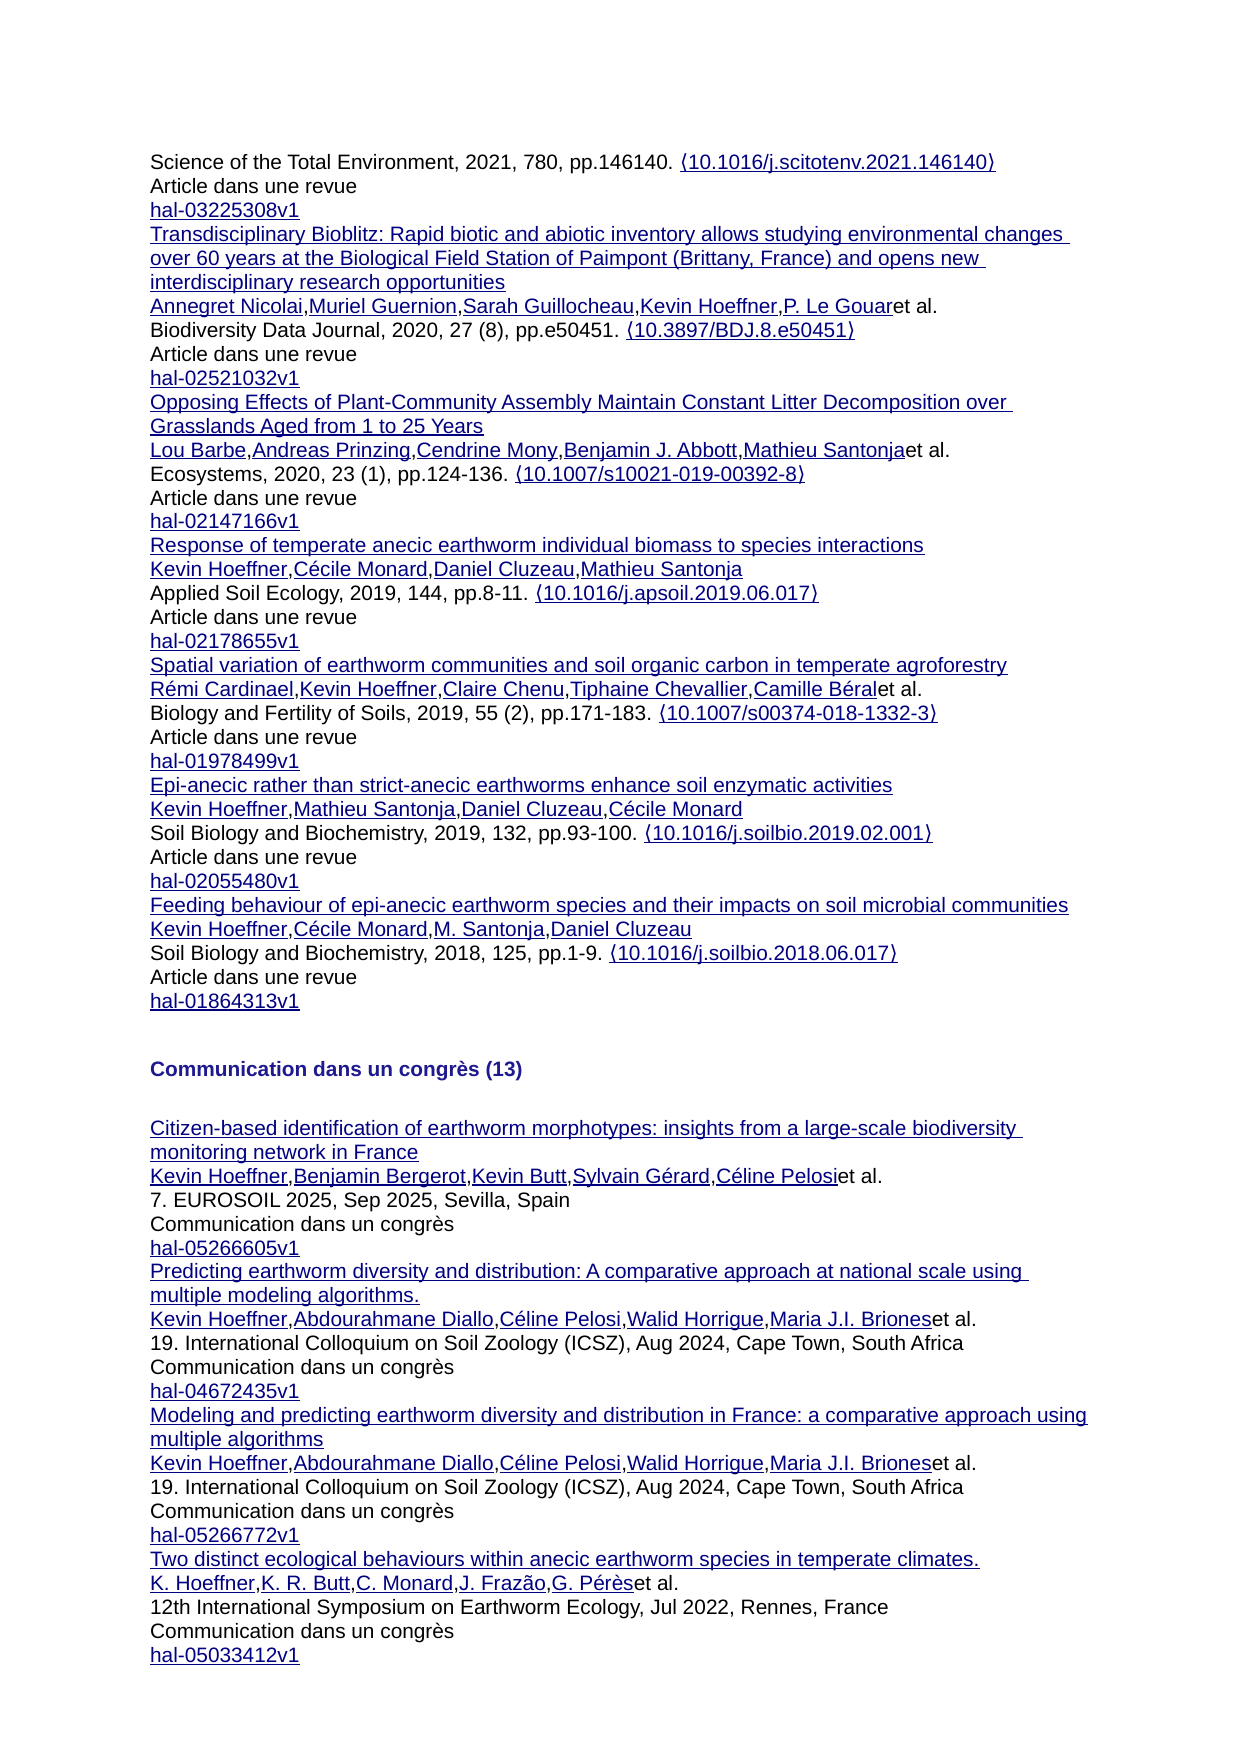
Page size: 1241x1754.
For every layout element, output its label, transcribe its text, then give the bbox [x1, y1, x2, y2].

table_header Citizen-based identification of earthworm morphotypes: insights from a large-scale biodiversity monitoring network in France Kevin Hoeffner,Benjamin Bergerot,Kevin Butt,Sylvain Gérard,Céline Pelosiet al. 7. EUROSOIL 2025, Sep 2025, Sevilla, Spain Communication dans un congrès hal-05266605v1 [150, 1116, 1090, 1259]
table_cell Science of the Total Environment, 2021, 780, pp.146140. ⟨10.1016/j.scitotenv.2021.146140⟩ Article dans une revue hal-03225308v1 [150, 150, 1090, 222]
table_cell Predicting earthworm diversity and distribution: A comparative approach at national scale using multiple modeling algorithms. Kevin Hoeffner,Abdourahmane Diallo,Céline Pelosi,Walid Horrigue,Maria J.I. Brioneset al. 19. International Colloquium on Soil Zoology (ICSZ), Aug 2024, Cape Town, South Africa Communication dans un congrès hal-04672435v1 [150, 1259, 1090, 1403]
subtitle Communication dans un congrès (13) [150, 1057, 1090, 1081]
table_cell Response of temperate anecic earthworm individual biomass to species interactions Kevin Hoeffner,Cécile Monard,Daniel Cluzeau,Mathieu Santonja Applied Soil Ecology, 2019, 144, pp.8-11. ⟨10.1016/j.apsoil.2019.06.017⟩ Article dans une revue hal-02178655v1 [150, 533, 1090, 653]
table_cell Transdisciplinary Bioblitz: Rapid biotic and abiotic inventory allows studying environmental changes over 60 years at the Biological Field Station of Paimpont (Brittany, France) and opens new interdisciplinary research opportunities Annegret Nicolai,Muriel Guernion,Sarah Guillocheau,Kevin Hoeffner,P. Le Gouaret al. Biodiversity Data Journal, 2020, 27 (8), pp.e50451. ⟨10.3897/BDJ.8.e50451⟩ Article dans une revue hal-02521032v1 [150, 222, 1090, 389]
table_cell Spatial variation of earthworm communities and soil organic carbon in temperate agroforestry Rémi Cardinael,Kevin Hoeffner,Claire Chenu,Tiphaine Chevallier,Camille Béralet al. Biology and Fertility of Soils, 2019, 55 (2), pp.171-183. ⟨10.1007/s00374-018-1332-3⟩ Article dans une revue hal-01978499v1 [150, 653, 1090, 773]
table_cell Modeling and predicting earthworm diversity and distribution in France: a comparative approach using multiple algorithms Kevin Hoeffner,Abdourahmane Diallo,Céline Pelosi,Walid Horrigue,Maria J.I. Brioneset al. 19. International Colloquium on Soil Zoology (ICSZ), Aug 2024, Cape Town, South Africa Communication dans un congrès hal-05266772v1 [150, 1403, 1090, 1547]
table_cell Two distinct ecological behaviours within anecic earthworm species in temperate climates. K. Hoeffner,K. R. Butt,C. Monard,J. Frazão,G. Pérèset al. 12th International Symposium on Earthworm Ecology, Jul 2022, Rennes, France Communication dans un congrès hal-05033412v1 [150, 1547, 1090, 1667]
table_cell Feeding behaviour of epi-anecic earthworm species and their impacts on soil microbial communities Kevin Hoeffner,Cécile Monard,M. Santonja,Daniel Cluzeau Soil Biology and Biochemistry, 2018, 125, pp.1-9. ⟨10.1016/j.soilbio.2018.06.017⟩ Article dans une revue hal-01864313v1 [150, 893, 1090, 1012]
table_cell Epi-anecic rather than strict-anecic earthworms enhance soil enzymatic activities Kevin Hoeffner,Mathieu Santonja,Daniel Cluzeau,Cécile Monard Soil Biology and Biochemistry, 2019, 132, pp.93-100. ⟨10.1016/j.soilbio.2019.02.001⟩ Article dans une revue hal-02055480v1 [150, 773, 1090, 893]
table_cell Opposing Effects of Plant-Community Assembly Maintain Constant Litter Decomposition over Grasslands Aged from 1 to 25 Years Lou Barbe,Andreas Prinzing,Cendrine Mony,Benjamin J. Abbott,Mathieu Santonjaet al. Ecosystems, 2020, 23 (1), pp.124-136. ⟨10.1007/s10021-019-00392-8⟩ Article dans une revue hal-02147166v1 [150, 390, 1090, 533]
